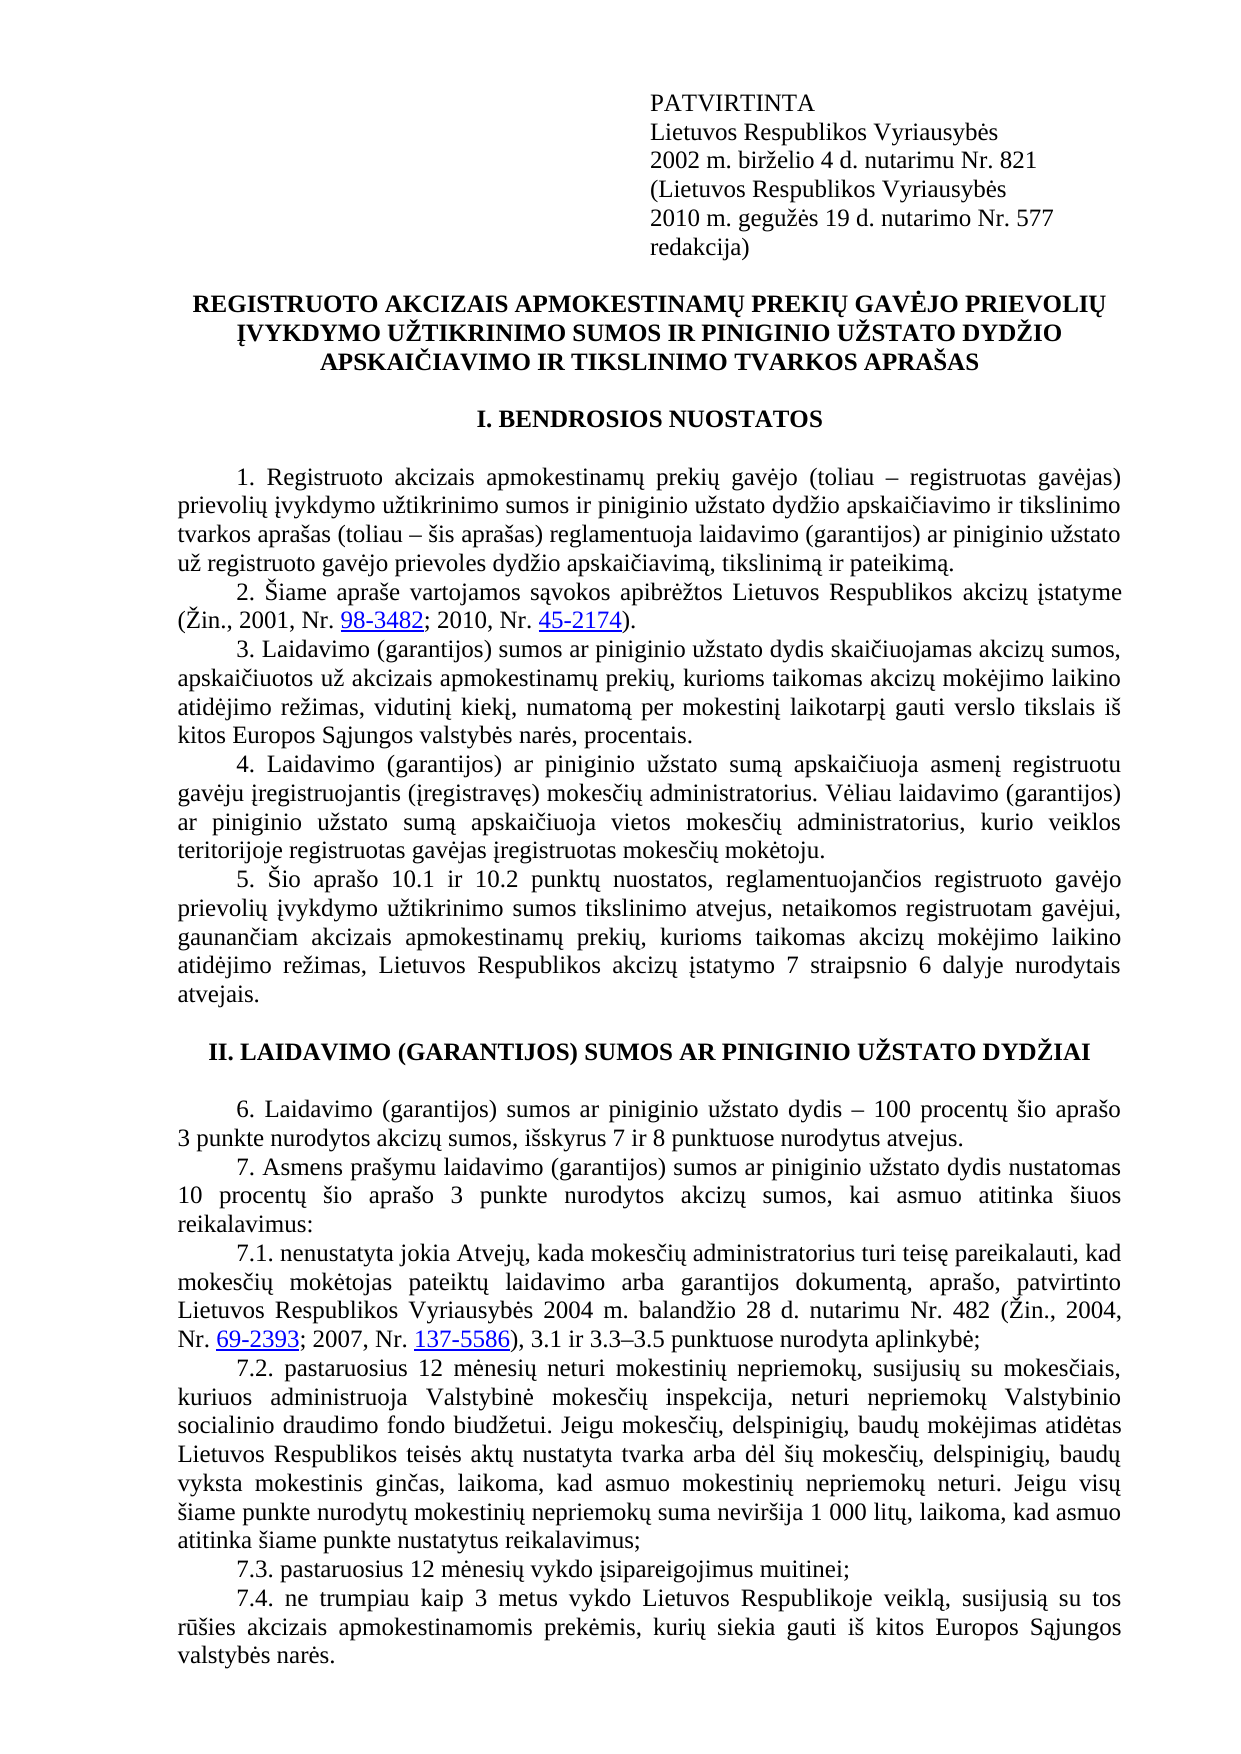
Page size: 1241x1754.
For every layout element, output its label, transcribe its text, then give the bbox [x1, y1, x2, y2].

text 6. Laidavimo (garantijos) sumos ar piniginio užstato dydis – 100 procentų šio aprašo 3 punkte nurodytos akcizų sumos, išskyrus 7 ir 8 punktuose nurodytus atvejus. [177, 1094, 1122, 1152]
text I. BENDROSIOS NUOSTATOS [177, 404, 1122, 433]
text 2002 m. birželio 4 d. nutarimu Nr. 821 [650, 145, 1122, 174]
text 3. Laidavimo (garantijos) sumos ar piniginio užstato dydis skaičiuojamas akcizų sumos, apskaičiuotos už akcizais apmokestinamų prekių, kurioms taikomas akcizų mokėjimo laikino atidėjimo režimas, vidutinį kiekį, numatomą per mokestinį laikotarpį gauti verslo tikslais iš kitos Europos Sąjungos valstybės narės, procentais. [177, 634, 1122, 749]
text Lietuvos Respublikos Vyriausybės [650, 117, 1122, 145]
text (Lietuvos Respublikos Vyriausybės [650, 174, 1122, 203]
text 5. Šio aprašo 10.1 ir 10.2 punktų nuostatos, reglamentuojančios registruoto gavėjo prievolių įvykdymo užtikrinimo sumos tikslinimo atvejus, netaikomos registruotam gavėjui, gaunančiam akcizais apmokestinamų prekių, kurioms taikomas akcizų mokėjimo laikino atidėjimo režimas, Lietuvos Respublikos akcizų įstatymo 7 straipsnio 6 dalyje nurodytais atvejais. [177, 864, 1122, 1008]
text 7.2. pastaruosius 12 mėnesių neturi mokestinių nepriemokų, susijusių su mokesčiais, kuriuos administruoja Valstybinė mokesčių inspekcija, neturi nepriemokų Valstybinio socialinio draudimo fondo biudžetui. Jeigu mokesčių, delspinigių, baudų mokėjimas atidėtas Lietuvos Respublikos teisės aktų nustatyta tvarka arba dėl šių mokesčių, delspinigių, baudų vyksta mokestinis ginčas, laikoma, kad asmuo mokestinių nepriemokų neturi. Jeigu visų šiame punkte nurodytų mokestinių nepriemokų suma neviršija 1 000 litų, laikoma, kad asmuo atitinka šiame punkte nustatytus reikalavimus; [177, 1353, 1122, 1554]
text Patvirtinta [650, 88, 1122, 117]
text 7.1. nenustatyta jokia Atvejų, kada mokesčių administratorius turi teisę pareikalauti, kad mokesčių mokėtojas pateiktų laidavimo arba garantijos dokumentą, aprašo, patvirtinto Lietuvos Respublikos Vyriausybės 2004 m. balandžio 28 d. nutarimu Nr. 482 (Žin., 2004, Nr. 69-2393; 2007, Nr. 137-5586), 3.1 ir 3.3–3.5 punktuose nurodyta aplinkybė; [177, 1238, 1122, 1353]
text 2010 m. gegužės 19 d. nutarimo Nr. 577 redakcija) [650, 203, 1122, 260]
text registruoto AKCIZAIS APMOKESTINAMŲ PREKIŲ gavėjo prievolių įvykdymo užtikrinimo SUMOS IR PINIGINIO UŽSTATO dydžio apskaičiavimo ir tikslinimo TVARKOS APRAŠAS [177, 289, 1122, 375]
text 2. Šiame apraše vartojamos sąvokos apibrėžtos Lietuvos Respublikos akcizų įstatyme (Žin., 2001, Nr. 98-3482; 2010, Nr. 45-2174). [177, 577, 1122, 634]
text 1. Registruoto akcizais apmokestinamų prekių gavėjo (toliau – registruotas gavėjas) prievolių įvykdymo užtikrinimo sumos ir piniginio užstato dydžio apskaičiavimo ir tikslinimo tvarkos aprašas (toliau – šis aprašas) reglamentuoja laidavimo (garantijos) ar piniginio užstato už registruoto gavėjo prievoles dydžio apskaičiavimą, tikslinimą ir pateikimą. [177, 462, 1122, 577]
text 7.3. pastaruosius 12 mėnesių vykdo įsipareigojimus muitinei; [177, 1554, 1122, 1583]
text 4. Laidavimo (garantijos) ar piniginio užstato sumą apskaičiuoja asmenį registruotu gavėju įregistruojantis (įregistravęs) mokesčių administratorius. Vėliau laidavimo (garantijos) ar piniginio užstato sumą apskaičiuoja vietos mokesčių administratorius, kurio veiklos teritorijoje registruotas gavėjas įregistruotas mokesčių mokėtoju. [177, 749, 1122, 864]
text 7. Asmens prašymu laidavimo (garantijos) sumos ar piniginio užstato dydis nustatomas 10 procentų šio aprašo 3 punkte nurodytos akcizų sumos, kai asmuo atitinka šiuos reikalavimus: [177, 1152, 1122, 1238]
text II. LAIDAVIMO (GARANTIJOS) SUMOS AR PINIGINIO UŽSTATO DYDŽIAI [177, 1037, 1122, 1065]
text 7.4. ne trumpiau kaip 3 metus vykdo Lietuvos Respublikoje veiklą, susijusią su tos rūšies akcizais apmokestinamomis prekėmis, kurių siekia gauti iš kitos Europos Sąjungos valstybės narės. [177, 1583, 1122, 1669]
